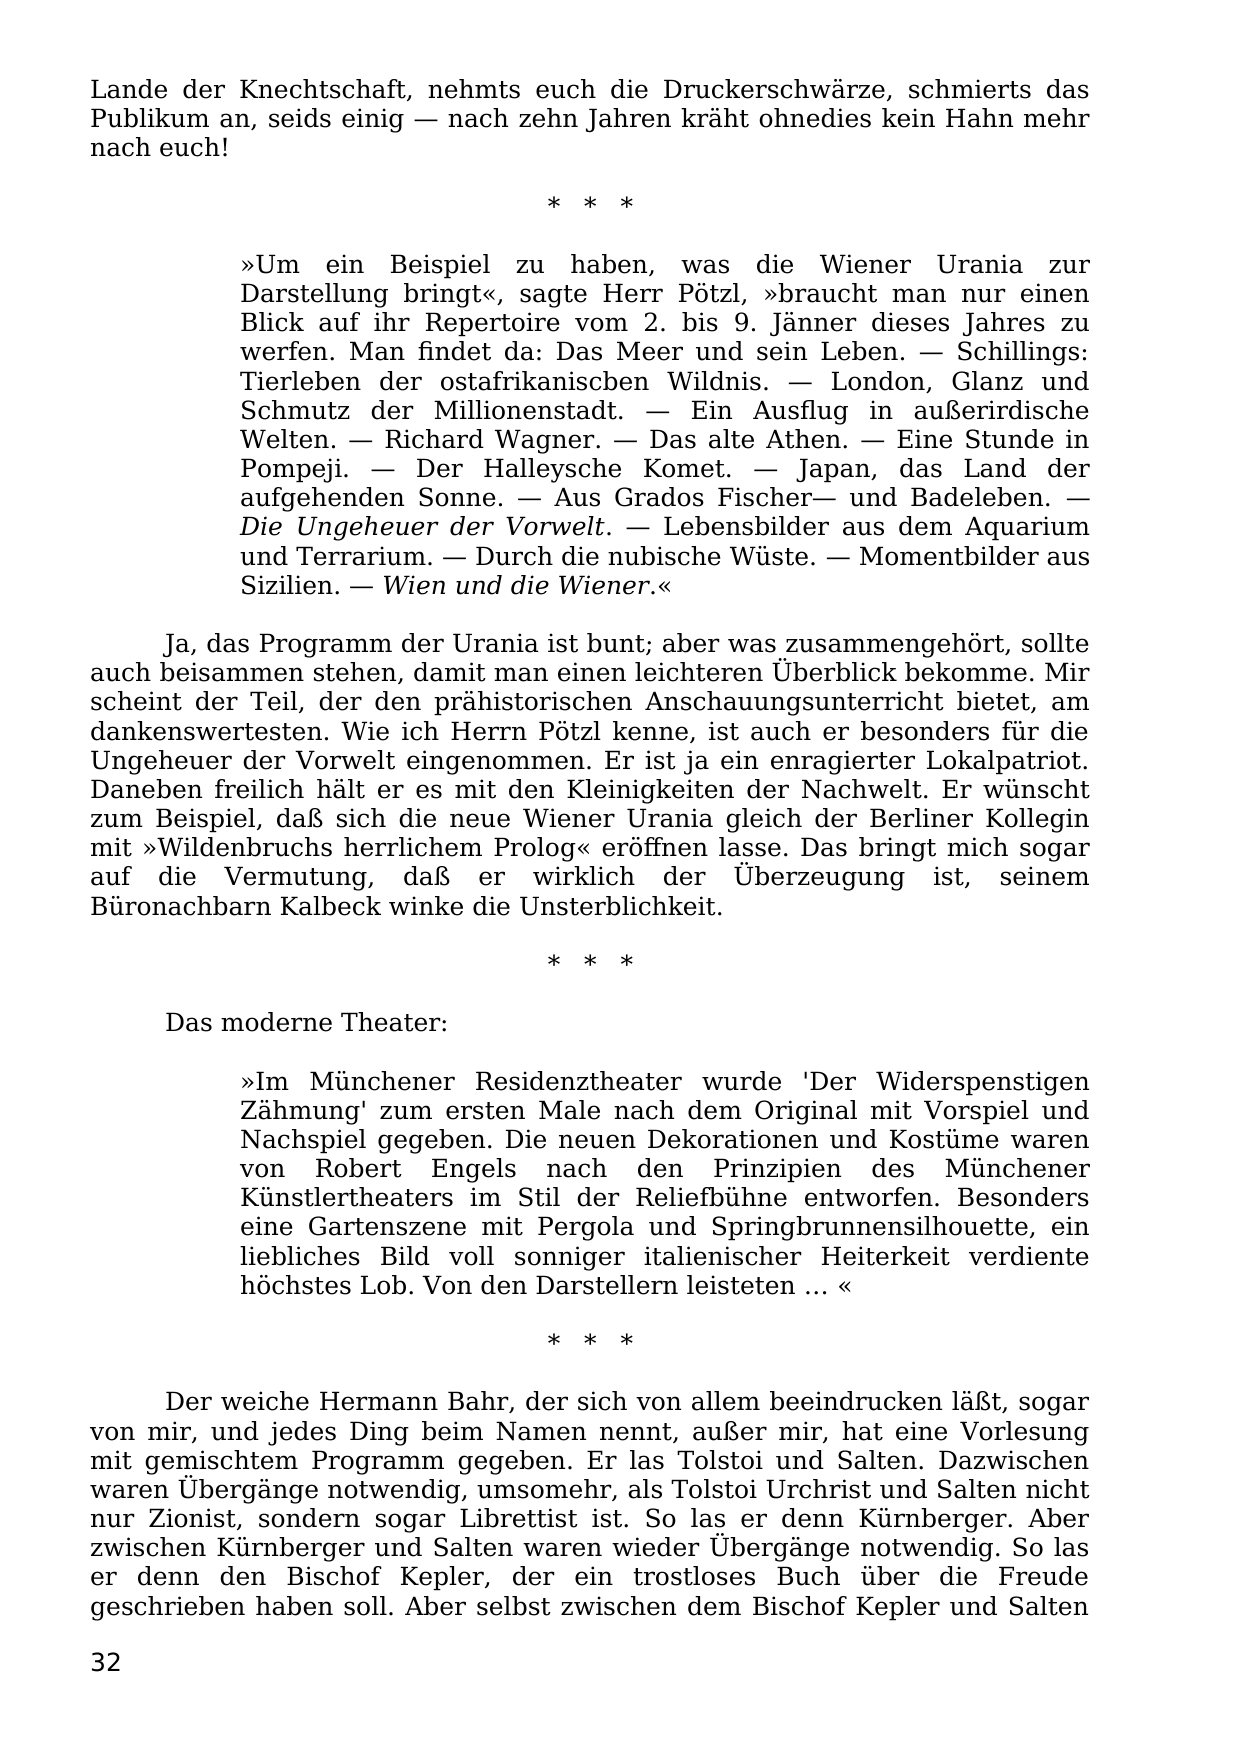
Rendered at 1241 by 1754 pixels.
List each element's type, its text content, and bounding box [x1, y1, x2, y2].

text * * * [90, 950, 1091, 979]
text Lande der Knechtschaft, nehmts euch die Druckerschwärze, schmierts das Publikum an, seids einig — nach zehn Jahren kräht ohnedies kein Hahn mehr nach euch! [90, 75, 1091, 162]
text Ja, das Programm der Urania ist bunt; aber was zusammengehört, sollte auch beisammen stehen, damit man einen leichteren Überblick bekomme. Mir scheint der Teil, der den prähistorischen Anschauungsunterricht bietet, am dankenswertesten. Wie ich Herrn Pötzl kenne, ist auch er besonders für die Ungeheuer der Vorwelt eingenommen. Er ist ja ein enragierter Lokalpatriot. Daneben freilich hält er es mit den Kleinigkeiten der Nachwelt. Er wünscht zum Beispiel, daß sich die neue Wiener Urania gleich der Berliner Kollegin mit »Wildenbruchs herrlichem Prolog« eröffnen lasse. Das bringt mich sogar auf die Vermutung, daß er wirklich der Überzeugung ist, seinem Büronachbarn Kalbeck winke die Unsterblichkeit. [90, 629, 1091, 921]
text Der weiche Hermann Bahr, der sich von allem beeindrucken läßt, sogar von mir, und jedes Ding beim Namen nennt, außer mir, hat eine Vorlesung mit gemischtem Programm gegeben. Er las Tolstoi und Salten. Dazwischen waren Übergänge notwendig, umsomehr, als Tolstoi Urchrist und Salten nicht nur Zionist, sondern sogar Librettist ist. So las er denn Kürnberger. Aber zwischen Kürnberger und Salten waren wieder Übergänge notwendig. So las er denn den Bischof Kepler, der ein trostloses Buch über die Freude geschrieben haben soll. Aber selbst zwischen dem Bischof Kepler und Salten [90, 1387, 1091, 1621]
text Das moderne Theater: [90, 1008, 1091, 1037]
text »Um ein Beispiel zu haben, was die Wiener Urania zur Darstellung bringt«, sagte Herr Pötzl, »braucht man nur einen Blick auf ihr Repertoire vom 2. bis 9. Jänner dieses Jahres zu werfen. Man findet da: Das Meer und sein Leben. — Schillings: Tierleben der ostafrikaniscben Wildnis. — London, Glanz und Schmutz der Millionenstadt. — Ein Ausflug in außerirdische Welten. — Richard Wagner. — Das alte Athen. — Eine Stunde in Pompeji. — Der Halleysche Komet. — Japan, das Land der aufgehenden Sonne. — Aus Grados Fischer— und Badeleben. — Die Ungeheuer der Vorwelt. — Lebensbilder aus dem Aquarium und Terrarium. — Durch die nubische Wüste. — Momentbilder aus Sizilien. — Wien und die Wiener.« [240, 250, 1091, 600]
text * * * [90, 1329, 1091, 1358]
text * * * [90, 192, 1091, 221]
text »Im Münchener Residenztheater wurde 'Der Widerspenstigen Zähmung' zum ersten Male nach dem Original mit Vorspiel und Nachspiel gegeben. Die neuen Dekorationen und Kostüme waren von Robert Engels nach den Prinzipien des Münchener Künstlertheaters im Stil der Reliefbühne entworfen. Besonders eine Gartenszene mit Pergola und Springbrunnensilhouette, ein liebliches Bild voll sonniger italienischer Heiterkeit verdiente höchstes Lob. Von den Darstellern leisteten … « [240, 1067, 1091, 1300]
